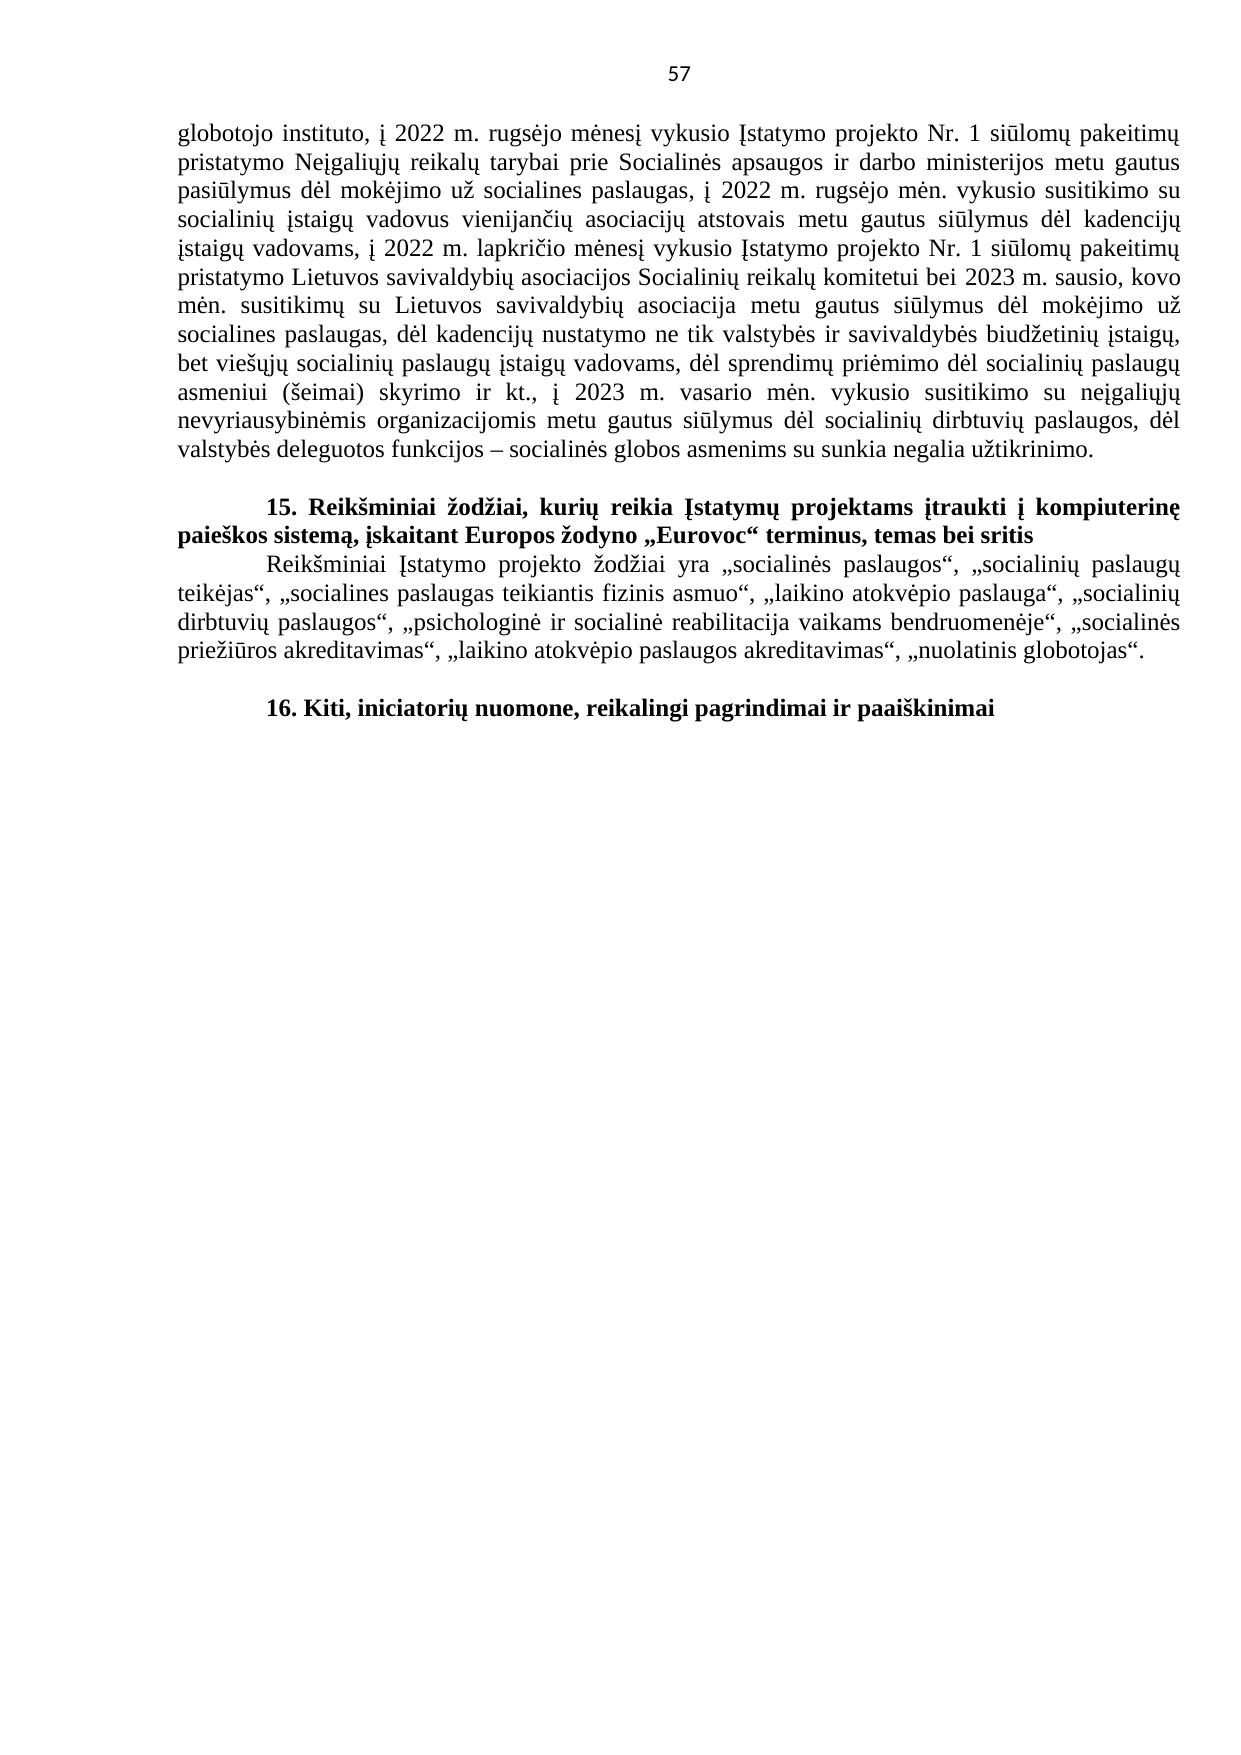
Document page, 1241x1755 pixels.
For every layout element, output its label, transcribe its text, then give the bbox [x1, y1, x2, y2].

text 16. Kiti, iniciatorių nuomone, reikalingi pagrindimai ir paaiškinimai [177, 693, 1181, 722]
text 15. Reikšminiai žodžiai, kurių reikia Įstatymų projektams įtraukti į kompiuterinę paieškos sistemą, įskaitant Europos žodyno „Eurovoc“ terminus, temas bei sritis [177, 492, 1181, 549]
text Reikšminiai Įstatymo projekto žodžiai yra „socialinės paslaugos“, „socialinių paslaugų teikėjas“, „socialines paslaugas teikiantis fizinis asmuo“, „laikino atokvėpio paslauga“, „socialinių dirbtuvių paslaugos“, „psichologinė ir socialinė reabilitacija vaikams bendruomenėje“, „socialinės priežiūros akreditavimas“, „laikino atokvėpio paslaugos akreditavimas“, „nuolatinis globotojas“. [177, 549, 1181, 664]
text globotojo instituto, į 2022 m. rugsėjo mėnesį vykusio Įstatymo projekto Nr. 1 siūlomų pakeitimų pristatymo Neįgaliųjų reikalų tarybai prie Socialinės apsaugos ir darbo ministerijos metu gautus pasiūlymus dėl mokėjimo už socialines paslaugas, į 2022 m. rugsėjo mėn. vykusio susitikimo su socialinių įstaigų vadovus vienijančių asociacijų atstovais metu gautus siūlymus dėl kadencijų įstaigų vadovams, į 2022 m. lapkričio mėnesį vykusio Įstatymo projekto Nr. 1 siūlomų pakeitimų pristatymo Lietuvos savivaldybių asociacijos Socialinių reikalų komitetui bei 2023 m. sausio, kovo mėn. susitikimų su Lietuvos savivaldybių asociacija metu gautus siūlymus dėl mokėjimo už socialines paslaugas, dėl kadencijų nustatymo ne tik valstybės ir savivaldybės biudžetinių įstaigų, bet viešųjų socialinių paslaugų įstaigų vadovams, dėl sprendimų priėmimo dėl socialinių paslaugų asmeniui (šeimai) skyrimo ir kt., į 2023 m. vasario mėn. vykusio susitikimo su neįgaliųjų nevyriausybinėmis organizacijomis metu gautus siūlymus dėl socialinių dirbtuvių paslaugos, dėl valstybės deleguotos funkcijos – socialinės globos asmenims su sunkia negalia užtikrinimo. [177, 118, 1181, 463]
